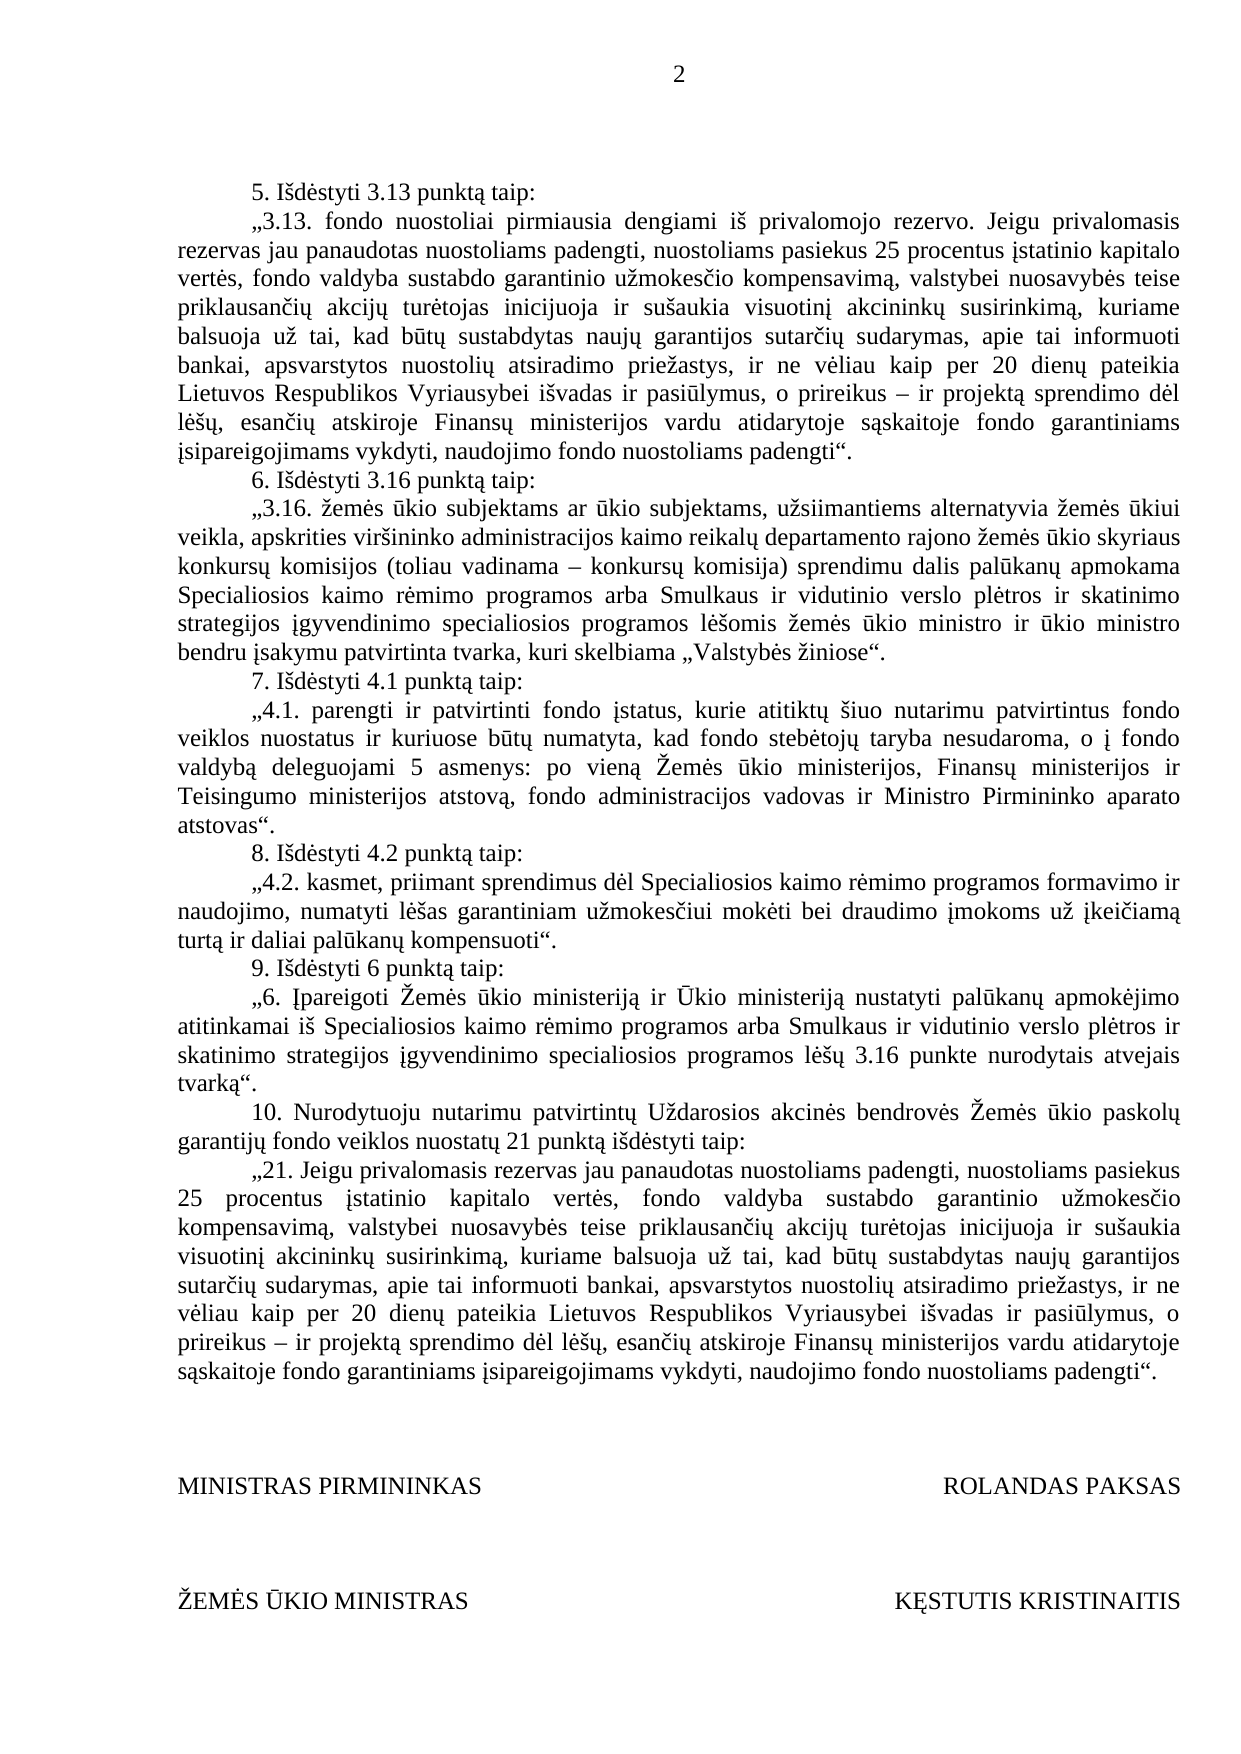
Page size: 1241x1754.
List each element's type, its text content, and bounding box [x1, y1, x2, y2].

text 6. Išdėstyti 3.16 punktą taip: [177, 465, 1181, 493]
text „3.13. fondo nuostoliai pirmiausia dengiami iš privalomojo rezervo. Jeigu privalomasis rezervas jau panaudotas nuostoliams padengti, nuostoliams pasiekus 25 procentus įstatinio kapitalo vertės, fondo valdyba sustabdo garantinio užmokesčio kompensavimą, valstybei nuosavybės teise priklausančių akcijų turėtojas inicijuoja ir sušaukia visuotinį akcininkų susirinkimą, kuriame balsuoja už tai, kad būtų sustabdytas naujų garantijos sutarčių sudarymas, apie tai informuoti bankai, apsvarstytos nuostolių atsiradimo priežastys, ir ne vėliau kaip per 20 dienų pateikia Lietuvos Respublikos Vyriausybei išvadas ir pasiūlymus, o prireikus – ir projektą sprendimo dėl lėšų, esančių atskiroje Finansų ministerijos vardu atidarytoje sąskaitoje fondo garantiniams įsipareigojimams vykdyti, naudojimo fondo nuostoliams padengti“. [177, 206, 1181, 465]
text 7. Išdėstyti 4.1 punktą taip: [177, 666, 1181, 695]
text „4.1. parengti ir patvirtinti fondo įstatus, kurie atitiktų šiuo nutarimu patvirtintus fondo veiklos nuostatus ir kuriuose būtų numatyta, kad fondo stebėtojų taryba nesudaroma, o į fondo valdybą deleguojami 5 asmenys: po vieną Žemės ūkio ministerijos, Finansų ministerijos ir Teisingumo ministerijos atstovą, fondo administracijos vadovas ir Ministro Pirmininko aparato atstovas“. [177, 695, 1181, 838]
text „3.16. žemės ūkio subjektams ar ūkio subjektams, užsiimantiems alternatyvia žemės ūkiui veikla, apskrities viršininko administracijos kaimo reikalų departamento rajono žemės ūkio skyriaus konkursų komisijos (toliau vadinama – konkursų komisija) sprendimu dalis palūkanų apmokama Specialiosios kaimo rėmimo programos arba Smulkaus ir vidutinio verslo plėtros ir skatinimo strategijos įgyvendinimo specialiosios programos lėšomis žemės ūkio ministro ir ūkio ministro bendru įsakymu patvirtinta tvarka, kuri skelbiama „Valstybės žiniose“. [177, 493, 1181, 666]
text ŽEMĖS ŪKIO MINISTRAS KĘSTUTIS KRISTINAITIS [177, 1586, 1181, 1615]
text 10. Nurodytuoju nutarimu patvirtintų Uždarosios akcinės bendrovės Žemės ūkio paskolų garantijų fondo veiklos nuostatų 21 punktą išdėstyti taip: [177, 1097, 1181, 1155]
text „6. Įpareigoti Žemės ūkio ministeriją ir Ūkio ministeriją nustatyti palūkanų apmokėjimo atitinkamai iš Specialiosios kaimo rėmimo programos arba Smulkaus ir vidutinio verslo plėtros ir skatinimo strategijos įgyvendinimo specialiosios programos lėšų 3.16 punkte nurodytais atvejais tvarką“. [177, 982, 1181, 1097]
text 9. Išdėstyti 6 punktą taip: [177, 953, 1181, 982]
text 5. Išdėstyti 3.13 punktą taip: [177, 177, 1181, 206]
text „4.2. kasmet, priimant sprendimus dėl Specialiosios kaimo rėmimo programos formavimo ir naudojimo, numatyti lėšas garantiniam užmokesčiui mokėti bei draudimo įmokoms už įkeičiamą turtą ir daliai palūkanų kompensuoti“. [177, 867, 1181, 953]
text 8. Išdėstyti 4.2 punktą taip: [177, 838, 1181, 867]
text MINISTRAS PIRMININKAS ROLANDAS PAKSAS [177, 1471, 1181, 1500]
text „21. Jeigu privalomasis rezervas jau panaudotas nuostoliams padengti, nuostoliams pasiekus 25 procentus įstatinio kapitalo vertės, fondo valdyba sustabdo garantinio užmokesčio kompensavimą, valstybei nuosavybės teise priklausančių akcijų turėtojas inicijuoja ir sušaukia visuotinį akcininkų susirinkimą, kuriame balsuoja už tai, kad būtų sustabdytas naujų garantijos sutarčių sudarymas, apie tai informuoti bankai, apsvarstytos nuostolių atsiradimo priežastys, ir ne vėliau kaip per 20 dienų pateikia Lietuvos Respublikos Vyriausybei išvadas ir pasiūlymus, o prireikus – ir projektą sprendimo dėl lėšų, esančių atskiroje Finansų ministerijos vardu atidarytoje sąskaitoje fondo garantiniams įsipareigojimams vykdyti, naudojimo fondo nuostoliams padengti“. [177, 1155, 1181, 1385]
